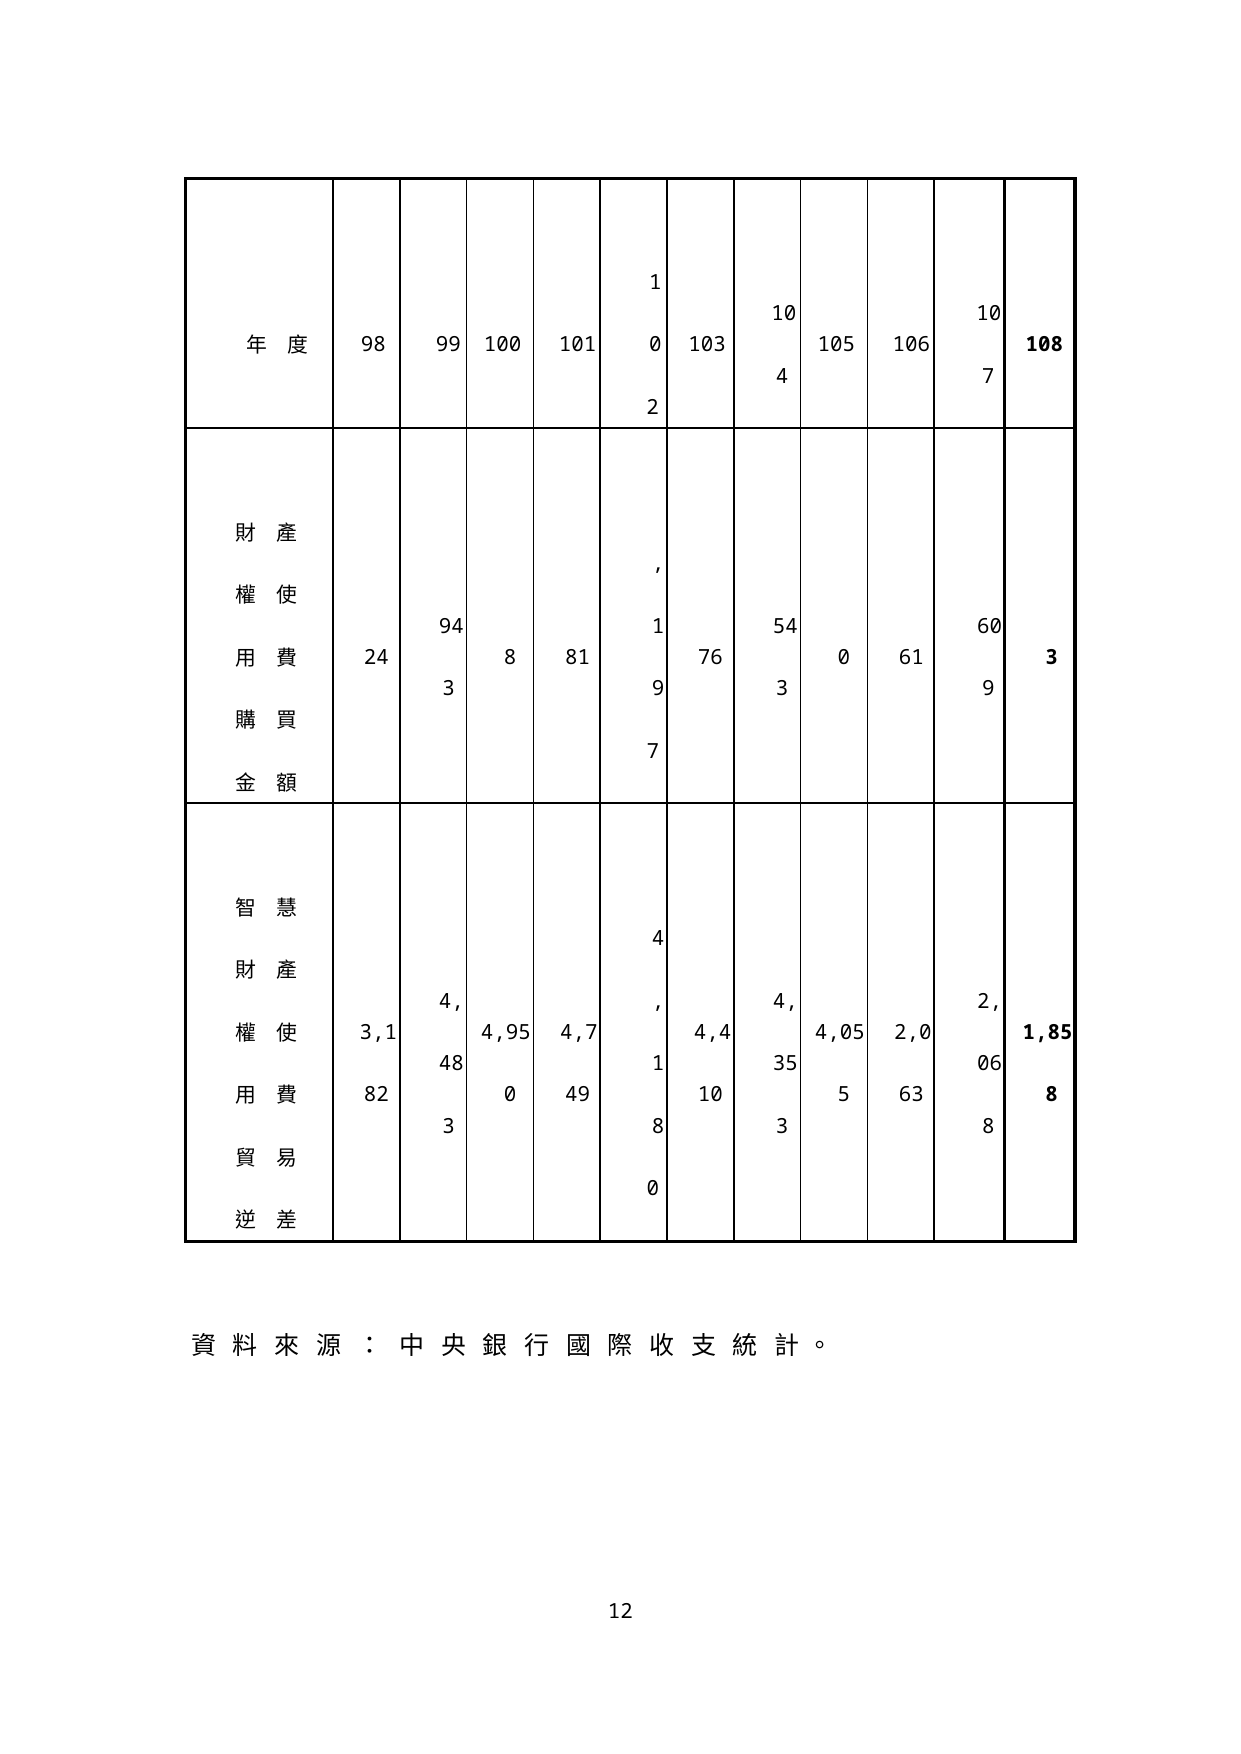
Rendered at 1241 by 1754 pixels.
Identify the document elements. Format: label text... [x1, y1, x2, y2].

table_cell 3,182 [334, 804, 399, 1240]
table_cell ,197 [601, 429, 666, 802]
table_cell 4,410 [668, 804, 733, 1240]
table_cell 2,068 [935, 804, 1003, 1240]
table_cell 4,483 [401, 804, 466, 1240]
table_cell 609 [935, 429, 1003, 802]
text 資料來源：中央銀行國際收支統計。 [183, 1302, 1058, 1365]
table_cell 0 [801, 429, 867, 802]
table_cell 4,180 [601, 804, 666, 1240]
table_header 101 [534, 180, 599, 427]
table_cell 智慧財產權使用費貿易逆差 [187, 804, 332, 1240]
table_header 107 [935, 180, 1003, 427]
table_header 年度 [187, 180, 332, 427]
table_cell 543 [735, 429, 800, 802]
table_header 102 [601, 180, 666, 427]
table_header 106 [868, 180, 933, 427]
table_header 100 [467, 180, 533, 427]
table_cell 財產權使用費購買金額 [187, 429, 332, 802]
table_cell 3 [1006, 429, 1073, 802]
table_cell 4,055 [801, 804, 867, 1240]
table_cell 8 [467, 429, 533, 802]
table_header 99 [401, 180, 466, 427]
table_header 98 [334, 180, 399, 427]
table_cell 76 [668, 429, 733, 802]
table_header 108 [1006, 180, 1073, 427]
table_cell 943 [401, 429, 466, 802]
table_cell 4,353 [735, 804, 800, 1240]
table_header 103 [668, 180, 733, 427]
table_cell 61 [868, 429, 933, 802]
table_cell 1,858 [1006, 804, 1073, 1240]
table_header 104 [735, 180, 800, 427]
table_cell 24 [334, 429, 399, 802]
table_cell 4,749 [534, 804, 599, 1240]
table_cell 2,063 [868, 804, 933, 1240]
table_cell 81 [534, 429, 599, 802]
table_cell 4,950 [467, 804, 533, 1240]
table_header 105 [801, 180, 867, 427]
